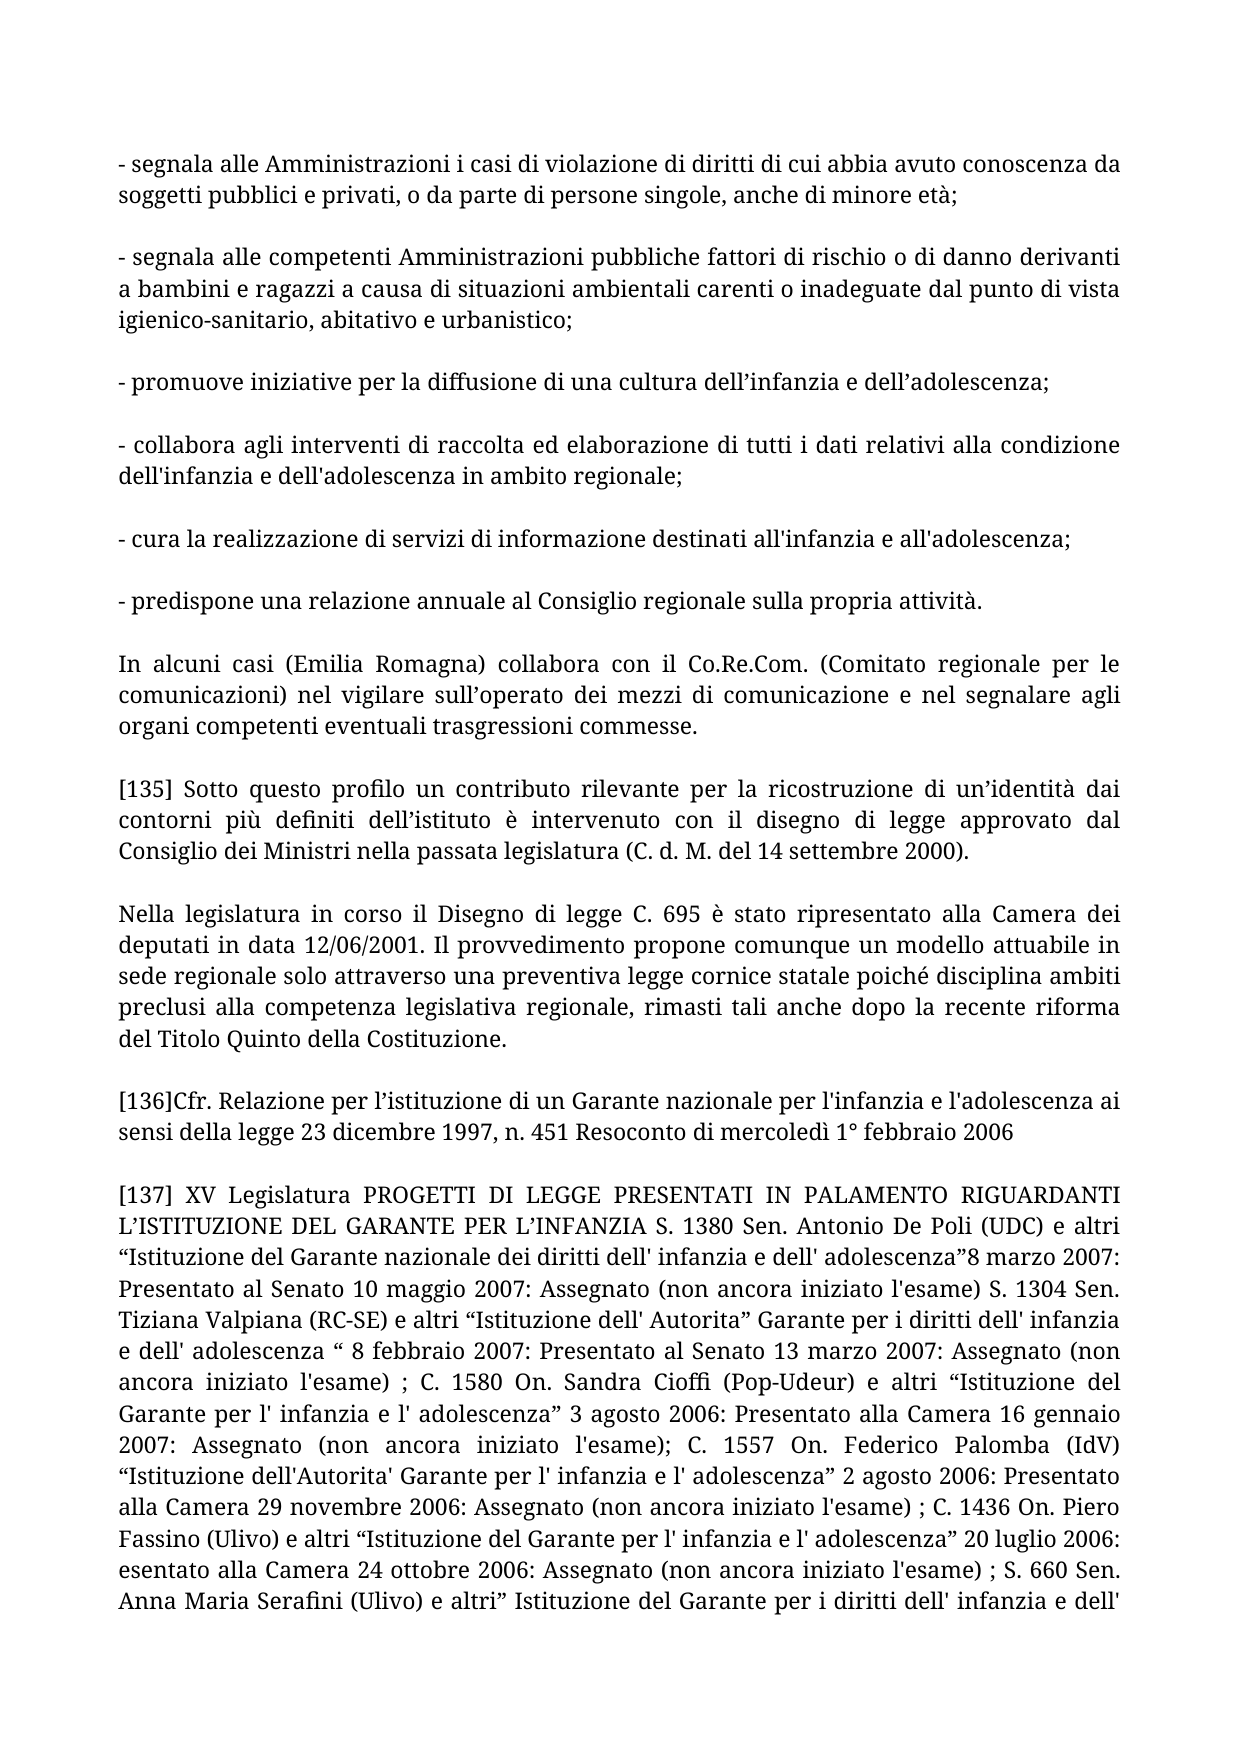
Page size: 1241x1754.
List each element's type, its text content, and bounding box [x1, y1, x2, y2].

text [136]Cfr. Relazione per l’istituzione di un Garante nazionale per l'infanzia e l'adolescenza ai sensi della legge 23 dicembre 1997, n. 451 Resoconto di mercoledì 1° febbraio 2006 [118, 1085, 1122, 1148]
text - cura la realizzazione di servizi di informazione destinati all'infanzia e all'adolescenza; [118, 523, 1122, 554]
text - collabora agli interventi di raccolta ed elaborazione di tutti i dati relativi alla condizione dell'infanzia e dell'adolescenza in ambito regionale; [118, 429, 1122, 491]
text - segnala alle Amministrazioni i casi di violazione di diritti di cui abbia avuto conoscenza da soggetti pubblici e privati, o da parte di persone singole, anche di minore età; [118, 148, 1122, 210]
text - segnala alle competenti Amministrazioni pubbliche fattori di rischio o di danno derivanti a bambini e ragazzi a causa di situazioni ambientali carenti o inadeguate dal punto di vista igienico-sanitario, abitativo e urbanistico; [118, 241, 1122, 335]
text [135] Sotto questo profilo un contributo rilevante per la ricostruzione di un’identità dai contorni più definiti dell’istituto è intervenuto con il disegno di legge approvato dal Consiglio dei Ministri nella passata legislatura (C. d. M. del 14 settembre 2000). [118, 773, 1122, 866]
text - promuove iniziative per la diffusione di una cultura dell’infanzia e dell’adolescenza; [118, 366, 1122, 398]
text [137] XV Legislatura PROGETTI DI LEGGE PRESENTATI IN PALAMENTO RIGUARDANTI L’ISTITUZIONE DEL GARANTE PER L’INFANZIA S. 1380 Sen. Antonio De Poli (UDC) e altri “Istituzione del Garante nazionale dei diritti dell' infanzia e dell' adolescenza”8 marzo 2007: Presentato al Senato 10 maggio 2007: Assegnato (non ancora iniziato l'esame) S. 1304 Sen. Tiziana Valpiana (RC-SE) e altri “Istituzione dell' Autorita” Garante per i diritti dell' infanzia e dell' adolescenza “ 8 febbraio 2007: Presentato al Senato 13 marzo 2007: Assegnato (non ancora iniziato l'esame) ; C. 1580 On. Sandra Cioffi (Pop-Udeur) e altri “Istituzione del Garante per l' infanzia e l' adolescenza” 3 agosto 2006: Presentato alla Camera 16 gennaio 2007: Assegnato (non ancora iniziato l'esame); C. 1557 On. Federico Palomba (IdV) “Istituzione dell'Autorita' Garante per l' infanzia e l' adolescenza” 2 agosto 2006: Presentato alla Camera 29 novembre 2006: Assegnato (non ancora iniziato l'esame) ; C. 1436 On. Piero Fassino (Ulivo) e altri “Istituzione del Garante per l' infanzia e l' adolescenza” 20 luglio 2006: esentato alla Camera 24 ottobre 2006: Assegnato (non ancora iniziato l'esame) ; S. 660 Sen. Anna Maria Serafini (Ulivo) e altri” Istituzione del Garante per i diritti dell' infanzia e dell' [118, 1179, 1122, 1616]
text - predispone una relazione annuale al Consiglio regionale sulla propria attività. [118, 585, 1122, 616]
text In alcuni casi (Emilia Romagna) collabora con il Co.Re.Com. (Comitato regionale per le comunicazioni) nel vigilare sull’operato dei mezzi di comunicazione e nel segnalare agli organi competenti eventuali trasgressioni commesse. [118, 648, 1122, 741]
text Nella legislatura in corso il Disegno di legge C. 695 è stato ripresentato alla Camera dei deputati in data 12/06/2001. Il provvedimento propone comunque un modello attuabile in sede regionale solo attraverso una preventiva legge cornice statale poiché disciplina ambiti preclusi alla competenza legislativa regionale, rimasti tali anche dopo la recente riforma del Titolo Quinto della Costituzione. [118, 898, 1122, 1054]
